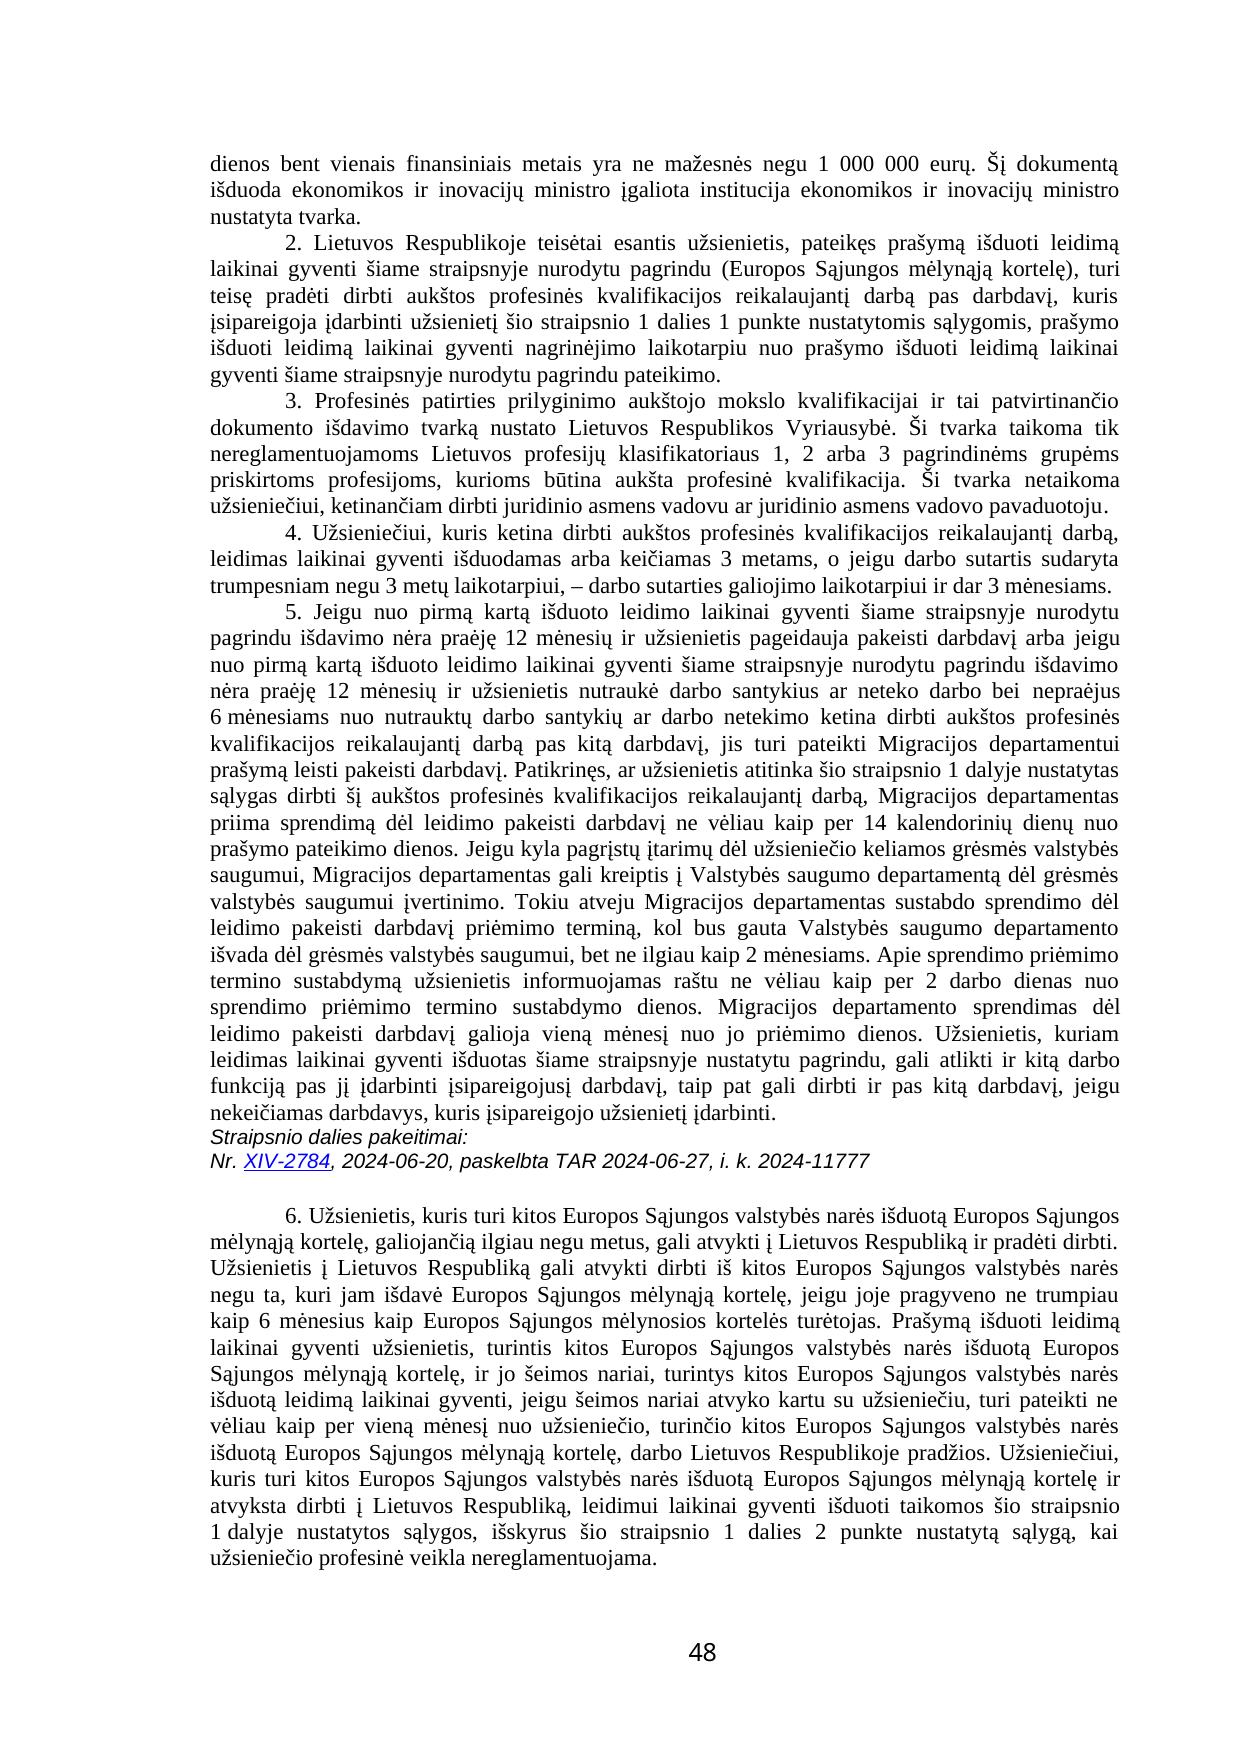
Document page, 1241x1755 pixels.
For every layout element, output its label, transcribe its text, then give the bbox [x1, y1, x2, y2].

text 4. Užsieniečiui, kuris ketina dirbti aukštos profesinės kvalifikacijos reikalaujantį darbą, leidimas laikinai gyventi išduodamas arba keičiamas 3 metams, o jeigu darbo sutartis sudaryta trumpesniam negu 3 metų laikotarpiui, – darbo sutarties galiojimo laikotarpiui ir dar 3 mėnesiams. [210, 519, 1120, 598]
text dienos bent vienais finansiniais metais yra ne mažesnės negu 1 000 000 eurų. Šį dokumentą išduoda ekonomikos ir inovacijų ministro įgaliota institucija ekonomikos ir inovacijų ministro nustatyta tvarka. [210, 150, 1120, 229]
text 5. Jeigu nuo pirmą kartą išduoto leidimo laikinai gyventi šiame straipsnyje nurodytu pagrindu išdavimo nėra praėję 12 mėnesių ir užsienietis pageidauja pakeisti darbdavį arba jeigu nuo pirmą kartą išduoto leidimo laikinai gyventi šiame straipsnyje nurodytu pagrindu išdavimo nėra praėję 12 mėnesių ir užsienietis nutraukė darbo santykius ar neteko darbo bei nepraėjus 6 mėnesiams nuo nutrauktų darbo santykių ar darbo netekimo ketina dirbti aukštos profesinės kvalifikacijos reikalaujantį darbą pas kitą darbdavį, jis turi pateikti Migracijos departamentui prašymą leisti pakeisti darbdavį. Patikrinęs, ar užsienietis atitinka šio straipsnio 1 dalyje nustatytas sąlygas dirbti šį aukštos profesinės kvalifikacijos reikalaujantį darbą, Migracijos departamentas priima sprendimą dėl leidimo pakeisti darbdavį ne vėliau kaip per 14 kalendorinių dienų nuo prašymo pateikimo dienos. Jeigu kyla pagrįstų įtarimų dėl užsieniečio keliamos grėsmės valstybės saugumui, Migracijos departamentas gali kreiptis į Valstybės saugumo departamentą dėl grėsmės valstybės saugumui įvertinimo. Tokiu atveju Migracijos departamentas sustabdo sprendimo dėl leidimo pakeisti darbdavį priėmimo terminą, kol bus gauta Valstybės saugumo departamento išvada dėl grėsmės valstybės saugumui, bet ne ilgiau kaip 2 mėnesiams. Apie sprendimo priėmimo termino sustabdymą užsienietis informuojamas raštu ne vėliau kaip per 2 darbo dienas nuo sprendimo priėmimo termino sustabdymo dienos. Migracijos departamento sprendimas dėl leidimo pakeisti darbdavį galioja vieną mėnesį nuo jo priėmimo dienos. Užsienietis, kuriam leidimas laikinai gyventi išduotas šiame straipsnyje nustatytu pagrindu, gali atlikti ir kitą darbo funkciją pas jį įdarbinti įsipareigojusį darbdavį, taip pat gali dirbti ir pas kitą darbdavį, jeigu nekeičiamas darbdavys, kuris įsipareigojo užsienietį įdarbinti. [210, 598, 1120, 1125]
text 3. Profesinės patirties prilyginimo aukštojo mokslo kvalifikacijai ir tai patvirtinančio dokumento išdavimo tvarką nustato Lietuvos Respublikos Vyriausybė. Ši tvarka taikoma tik nereglamentuojamoms Lietuvos profesijų klasifikatoriaus 1, 2 arba 3 pagrindinėms grupėms priskirtoms profesijoms, kurioms būtina aukšta profesinė kvalifikacija. Ši tvarka netaikoma užsieniečiui, ketinančiam dirbti juridinio asmens vadovu ar juridinio asmens vadovo pavaduotoju. [210, 387, 1120, 519]
text Nr. XIV-2784, 2024-06-20, paskelbta TAR 2024-06-27, i. k. 2024-11777 [210, 1149, 1120, 1173]
text 6. Užsienietis, kuris turi kitos Europos Sąjungos valstybės narės išduotą Europos Sąjungos mėlynąją kortelę, galiojančią ilgiau negu metus, gali atvykti į Lietuvos Respubliką ir pradėti dirbti. Užsienietis į Lietuvos Respubliką gali atvykti dirbti iš kitos Europos Sąjungos valstybės narės negu ta, kuri jam išdavė Europos Sąjungos mėlynąją kortelę, jeigu joje pragyveno ne trumpiau kaip 6 mėnesius kaip Europos Sąjungos mėlynosios kortelės turėtojas. Prašymą išduoti leidimą laikinai gyventi užsienietis, turintis kitos Europos Sąjungos valstybės narės išduotą Europos Sąjungos mėlynąją kortelę, ir jo šeimos nariai, turintys kitos Europos Sąjungos valstybės narės išduotą leidimą laikinai gyventi, jeigu šeimos nariai atvyko kartu su užsieniečiu, turi pateikti ne vėliau kaip per vieną mėnesį nuo užsieniečio, turinčio kitos Europos Sąjungos valstybės narės išduotą Europos Sąjungos mėlynąją kortelę, darbo Lietuvos Respublikoje pradžios. Užsieniečiui, kuris turi kitos Europos Sąjungos valstybės narės išduotą Europos Sąjungos mėlynąją kortelę ir atvyksta dirbti į Lietuvos Respubliką, leidimui laikinai gyventi išduoti taikomos šio straipsnio 1 dalyje nustatytos sąlygos, išskyrus šio straipsnio 1 dalies 2 punkte nustatytą sąlygą, kai užsieniečio profesinė veikla nereglamentuojama. [210, 1202, 1120, 1571]
text Straipsnio dalies pakeitimai: [210, 1125, 1120, 1149]
text 2. Lietuvos Respublikoje teisėtai esantis užsienietis, pateikęs prašymą išduoti leidimą laikinai gyventi šiame straipsnyje nurodytu pagrindu (Europos Sąjungos mėlynąją kortelę), turi teisę pradėti dirbti aukštos profesinės kvalifikacijos reikalaujantį darbą pas darbdavį, kuris įsipareigoja įdarbinti užsienietį šio straipsnio 1 dalies 1 punkte nustatytomis sąlygomis, prašymo išduoti leidimą laikinai gyventi nagrinėjimo laikotarpiu nuo prašymo išduoti leidimą laikinai gyventi šiame straipsnyje nurodytu pagrindu pateikimo. [210, 229, 1120, 387]
